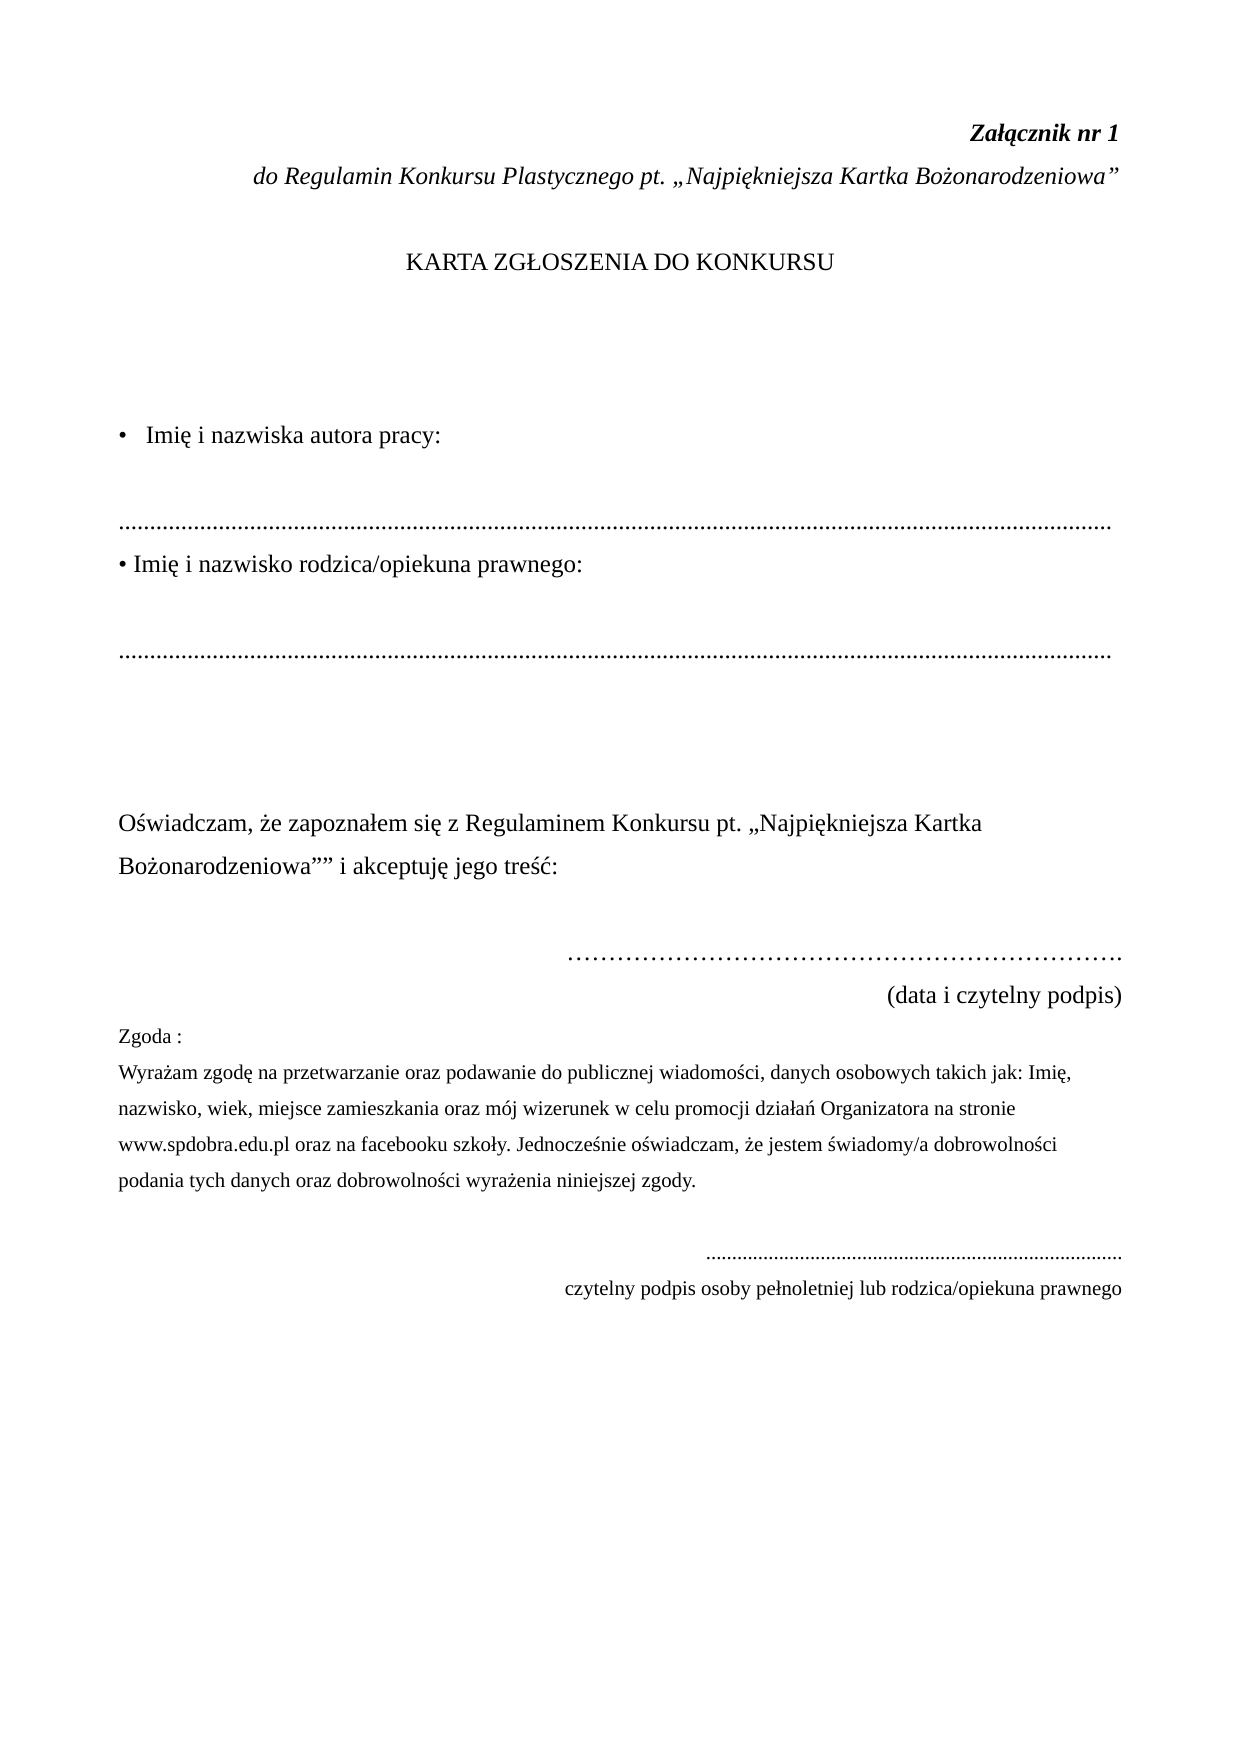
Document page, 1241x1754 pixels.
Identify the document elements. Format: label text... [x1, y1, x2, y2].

text do Regulamin Konkursu Plastycznego pt. „Najpiękniejsza Kartka Bożonarodzeniowa” [118, 161, 1122, 190]
text nazwisko, wiek, miejsce zamieszkania oraz mój wizerunek w celu promocji działań Organizatora na stronie [118, 1096, 1122, 1120]
text Oświadczam, że zapoznałem się z Regulaminem Konkursu pt. „Najpiękniejsza Kartka Bożonarodzeniowa”” i akceptuję jego treść: [118, 808, 1122, 880]
text Załącznik nr 1 [118, 118, 1122, 147]
text czytelny podpis osoby pełnoletniej lub rodzica/opiekuna prawnego [118, 1276, 1122, 1300]
text ............................................................................................................................................................... [118, 506, 1122, 535]
text www.spdobra.edu.pl oraz na facebooku szkoły. Jednocześnie oświadczam, że jestem świadomy/a dobrowolności [118, 1132, 1122, 1156]
text Wyrażam zgodę na przetwarzanie oraz podawanie do publicznej wiadomości, danych osobowych takich jak: Imię, [118, 1060, 1122, 1084]
text ............................................................................................................................................................... [118, 636, 1122, 664]
text • Imię i nazwiska autora pracy: [118, 420, 1122, 492]
text …………………………………………………………. [118, 937, 1122, 966]
text KARTA ZGŁOSZENIA DO KONKURSU [118, 247, 1122, 276]
text • Imię i nazwisko rodzica/opiekuna prawnego: [118, 549, 1122, 578]
text ................................................................................ [118, 1240, 1122, 1264]
text podania tych danych oraz dobrowolności wyrażenia niniejszej zgody. [118, 1168, 1122, 1192]
text Zgoda : [118, 1024, 1122, 1048]
text (data i czytelny podpis) [118, 981, 1122, 1009]
